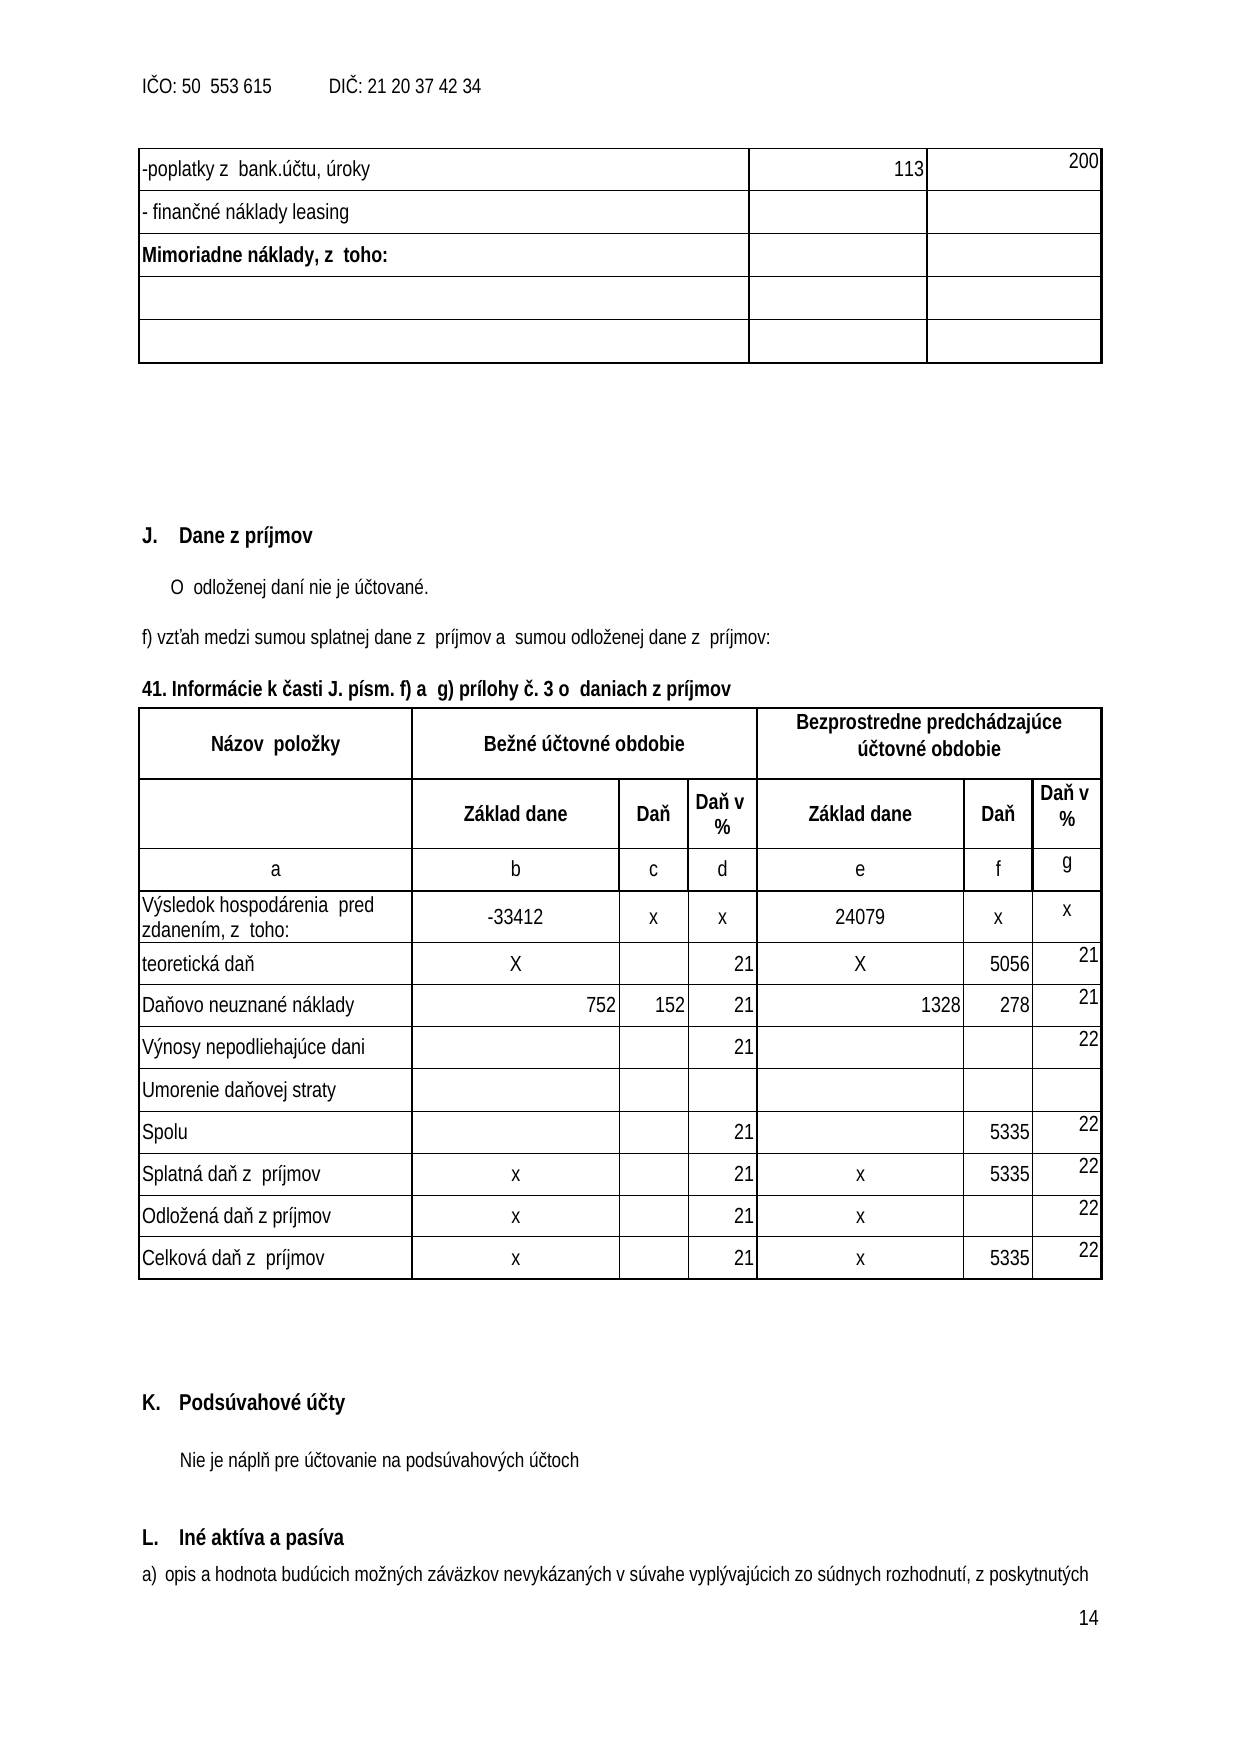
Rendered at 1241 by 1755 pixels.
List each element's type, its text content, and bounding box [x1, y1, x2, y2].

table_cell 5056 [964, 943, 1032, 984]
table_cell 752 [413, 985, 619, 1026]
table_cell [620, 1237, 688, 1278]
table_cell [689, 1069, 756, 1111]
text K. Podsúvahové účty [142, 1389, 1098, 1416]
table_cell 24079 [758, 892, 963, 942]
table_cell 5335 [964, 1112, 1032, 1153]
table_cell [413, 1112, 619, 1153]
table_cell [620, 1069, 688, 1111]
table_cell [620, 1154, 688, 1194]
table_cell [413, 1069, 619, 1111]
table_cell Spolu [140, 1112, 411, 1153]
table_cell d [689, 849, 756, 890]
table_cell [620, 1112, 688, 1153]
table_cell Daň [965, 780, 1031, 848]
table_cell [928, 277, 1100, 319]
table_cell Výnosy nepodliehajúce dani [140, 1027, 411, 1068]
table_cell [758, 1027, 963, 1068]
table_cell x [758, 1154, 963, 1194]
table_header Bežné účtovné obdobie [413, 709, 756, 777]
table_cell [928, 320, 1100, 362]
table_cell x [758, 1237, 963, 1278]
table_cell x [620, 892, 688, 942]
table_header Bezprostredne predchádzajúce účtovné obdobie [758, 709, 1100, 777]
table_cell 21 [689, 1154, 756, 1194]
table_cell Základ dane [758, 780, 963, 848]
table_cell f [965, 849, 1031, 890]
table_cell a [140, 849, 411, 890]
table_cell Daň v % [1034, 780, 1100, 848]
table_cell b [413, 849, 618, 890]
table_cell Splatná daň z príjmov [140, 1154, 411, 1194]
table_cell 21 [1033, 985, 1100, 1026]
table_cell [140, 277, 748, 319]
table_cell 21 [689, 1196, 756, 1236]
table_cell - finančné náklady leasing [140, 191, 748, 233]
table_header Názov položky [140, 709, 411, 777]
table_cell -33412 [413, 892, 619, 942]
table_cell [964, 1027, 1032, 1068]
table_cell Daň [620, 780, 687, 848]
table_cell 5335 [964, 1154, 1032, 1194]
table_cell [140, 780, 411, 848]
table_cell [1033, 1069, 1100, 1111]
table_cell [750, 320, 926, 362]
table_cell x [1033, 892, 1100, 942]
table_cell [620, 943, 688, 984]
table_cell Základ dane [413, 780, 618, 848]
table_cell Celková daň z príjmov [140, 1237, 411, 1278]
text Nie je náplň pre účtovanie na podsúvahových účtoch [142, 1448, 1098, 1472]
table_cell [964, 1069, 1032, 1111]
table_cell x [689, 892, 756, 942]
table_cell 22 [1033, 1196, 1100, 1236]
text O odloženej daní nie je účtované. [142, 575, 1098, 599]
table_cell Mimoriadne náklady, z toho: [140, 234, 748, 276]
table_cell 21 [689, 1237, 756, 1278]
table_cell 22 [1033, 1112, 1100, 1153]
table_cell Daň v % [689, 780, 756, 848]
table_cell [750, 191, 926, 233]
table_cell X [413, 943, 619, 984]
text J. Dane z príjmov [142, 522, 1098, 549]
table_cell Výsledok hospodárenia pred zdanením, z toho: [140, 892, 411, 942]
table_cell x [413, 1154, 619, 1194]
table_cell Odložená daň z príjmov [140, 1196, 411, 1236]
table_cell 22 [1033, 1237, 1100, 1278]
table_cell X [758, 943, 963, 984]
table_cell 21 [1033, 943, 1100, 984]
text f) vzťah medzi sumou splatnej dane z príjmov a sumou odloženej dane z príjmov: [142, 625, 1098, 649]
table_cell 200 [928, 149, 1100, 189]
table_cell [758, 1069, 963, 1111]
table_cell 21 [689, 985, 756, 1026]
title 41. Informácie k časti J. písm. f) a g) prílohy č. 3 o daniach z príjmov [142, 676, 1098, 701]
table_cell Daňovo neuznané náklady [140, 985, 411, 1026]
table_cell teoretická daň [140, 943, 411, 984]
table_cell [928, 234, 1100, 276]
table_cell 5335 [964, 1237, 1032, 1278]
table_cell 1328 [758, 985, 963, 1026]
table_cell 22 [1033, 1027, 1100, 1068]
table_cell 113 [750, 149, 926, 189]
table_cell [964, 1196, 1032, 1236]
text L. Iné aktíva a pasíva [142, 1523, 1098, 1550]
table_cell x [413, 1237, 619, 1278]
table_cell 21 [689, 1112, 756, 1153]
table_cell 22 [1033, 1154, 1100, 1194]
table_cell x [413, 1196, 619, 1236]
table_cell [758, 1112, 963, 1153]
table_cell [413, 1027, 619, 1068]
table_cell g [1034, 849, 1100, 890]
table_cell 21 [689, 943, 756, 984]
table_cell [140, 320, 748, 362]
table_cell x [964, 892, 1032, 942]
table_cell 152 [620, 985, 688, 1026]
table_cell [750, 234, 926, 276]
table_cell [928, 191, 1100, 233]
table_cell -poplatky z bank.účtu, úroky [140, 149, 748, 189]
table_cell x [758, 1196, 963, 1236]
table_cell c [620, 849, 687, 890]
text a) opis a hodnota budúcich možných záväzkov nevykázaných v súvahe vyplývajúcich zo súdnych rozhodnutí, z poskytnutých [142, 1562, 1098, 1586]
table_cell [750, 277, 926, 319]
table_cell 278 [964, 985, 1032, 1026]
table_cell 21 [689, 1027, 756, 1068]
table_cell e [758, 849, 963, 890]
table_cell [620, 1196, 688, 1236]
table_cell [620, 1027, 688, 1068]
table_cell Umorenie daňovej straty [140, 1069, 411, 1111]
